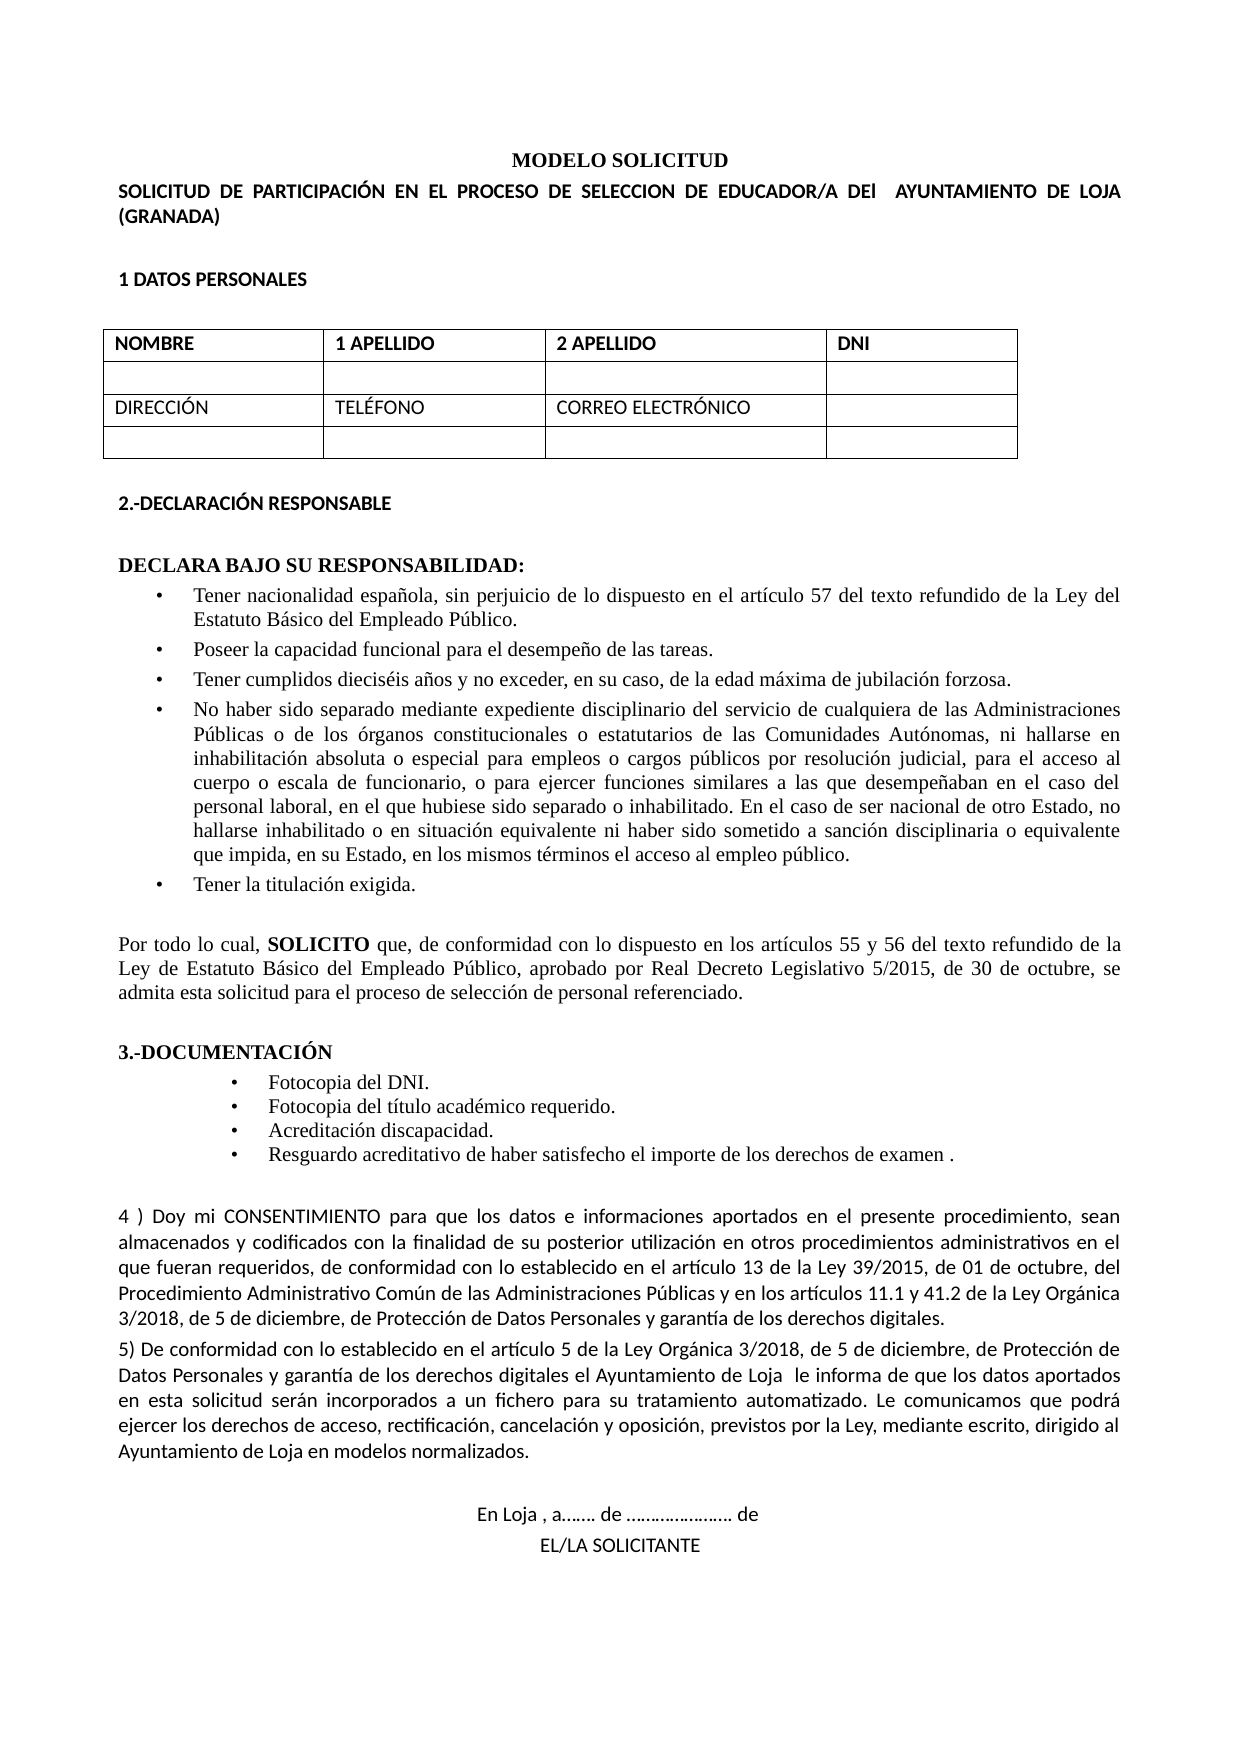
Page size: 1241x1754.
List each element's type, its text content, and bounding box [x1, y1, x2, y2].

text 4 ) Doy mi CONSENTIMIENTO para que los datos e informaciones aportados en el presente procedimiento, sean almacenados y codificados con la finalidad de su posterior utilización en otros procedimientos administrativos en el que fueran requeridos, de conformidad con lo establecido en el artículo 13 de la Ley 39/2015, de 01 de octubre, del Procedimiento Administrativo Común de las Administraciones Públicas y en los artículos 11.1 y 41.2 de la Ley Orgánica 3/2018, de 5 de diciembre, de Protección de Datos Personales y garantía de los derechos digitales. [118, 1203, 1122, 1331]
table_cell [827, 427, 1017, 458]
table_header NOMBRE [104, 330, 323, 361]
list Fotocopia del título académico requerido. [231, 1094, 1122, 1118]
table_cell DIRECCIÓN [104, 395, 323, 426]
text 1 DATOS PERSONALES [118, 266, 1122, 291]
table_cell [546, 427, 826, 458]
text DECLARA BAJO SU RESPONSABILIDAD: [118, 553, 1122, 577]
table_cell [546, 362, 826, 393]
text En Loja , a……. de …………………. de [118, 1501, 1122, 1526]
text SOLICITUD DE PARTICIPACIÓN EN EL PROCESO DE SELECCION DE EDUCADOR/A DEl AYUNTAMIENTO DE LOJA (GRANADA) [118, 178, 1122, 229]
list Poseer la capacidad funcional para el desempeño de las tareas. [156, 637, 1122, 661]
table_cell TELÉFONO [324, 395, 545, 426]
text 3.-DOCUMENTACIÓN [118, 1040, 1122, 1064]
table_cell [104, 362, 323, 393]
text Por todo lo cual, SOLICITO que, de conformidad con lo dispuesto en los artículos 55 y 56 del texto refundido de la Ley de Estatuto Básico del Empleado Público, aprobado por Real Decreto Legislativo 5/2015, de 30 de octubre, se admita esta solicitud para el proceso de selección de personal referenciado. [118, 932, 1122, 1004]
list Acreditación discapacidad. [231, 1118, 1122, 1142]
text EL/LA SOLICITANTE [118, 1532, 1122, 1558]
list Tener la titulación exigida. [156, 872, 1122, 896]
list Tener cumplidos dieciséis años y no exceder, en su caso, de la edad máxima de jubilación forzosa. [156, 667, 1122, 691]
table_cell [104, 427, 323, 458]
list No haber sido separado mediante expediente disciplinario del servicio de cualquiera de las Administraciones Públicas o de los órganos constitucionales o estatutarios de las Comunidades Autónomas, ni hallarse en inhabilitación absoluta o especial para empleos o cargos públicos por resolución judicial, para el acceso al cuerpo o escala de funcionario, o para ejercer funciones similares a las que desempeñaban en el caso del personal laboral, en el que hubiese sido separado o inhabilitado. En el caso de ser nacional de otro Estado, no hallarse inhabilitado o en situación equivalente ni haber sido sometido a sanción disciplinaria o equivalente que impida, en su Estado, en los mismos términos el acceso al empleo público. [156, 697, 1122, 866]
list Resguardo acreditativo de haber satisfecho el importe de los derechos de examen . [231, 1142, 1122, 1166]
table_cell [324, 362, 545, 393]
table_header 2 APELLIDO [546, 330, 826, 361]
table_cell [324, 427, 545, 458]
table_header DNI [827, 330, 1017, 361]
text MODELO SOLICITUD [118, 147, 1122, 172]
table_header 1 APELLIDO [324, 330, 545, 361]
list Fotocopia del DNI. [231, 1070, 1122, 1094]
text 2.-DECLARACIÓN RESPONSABLE [118, 491, 1122, 516]
list Tener nacionalidad española, sin perjuicio de lo dispuesto en el artículo 57 del texto refundido de la Ley del Estatuto Básico del Empleado Público. [156, 583, 1122, 631]
table_cell [827, 395, 1017, 426]
table_cell [827, 362, 1017, 393]
text 5) De conformidad con lo establecido en el artículo 5 de la Ley Orgánica 3/2018, de 5 de diciembre, de Protección de Datos Personales y garantía de los derechos digitales el Ayuntamiento de Loja le informa de que los datos aportados en esta solicitud serán incorporados a un fichero para su tratamiento automatizado. Le comunicamos que podrá ejercer los derechos de acceso, rectificación, cancelación y oposición, previstos por la Ley, mediante escrito, dirigido al Ayuntamiento de Loja en modelos normalizados. [118, 1336, 1122, 1463]
table_cell CORREO ELECTRÓNICO [546, 395, 826, 426]
